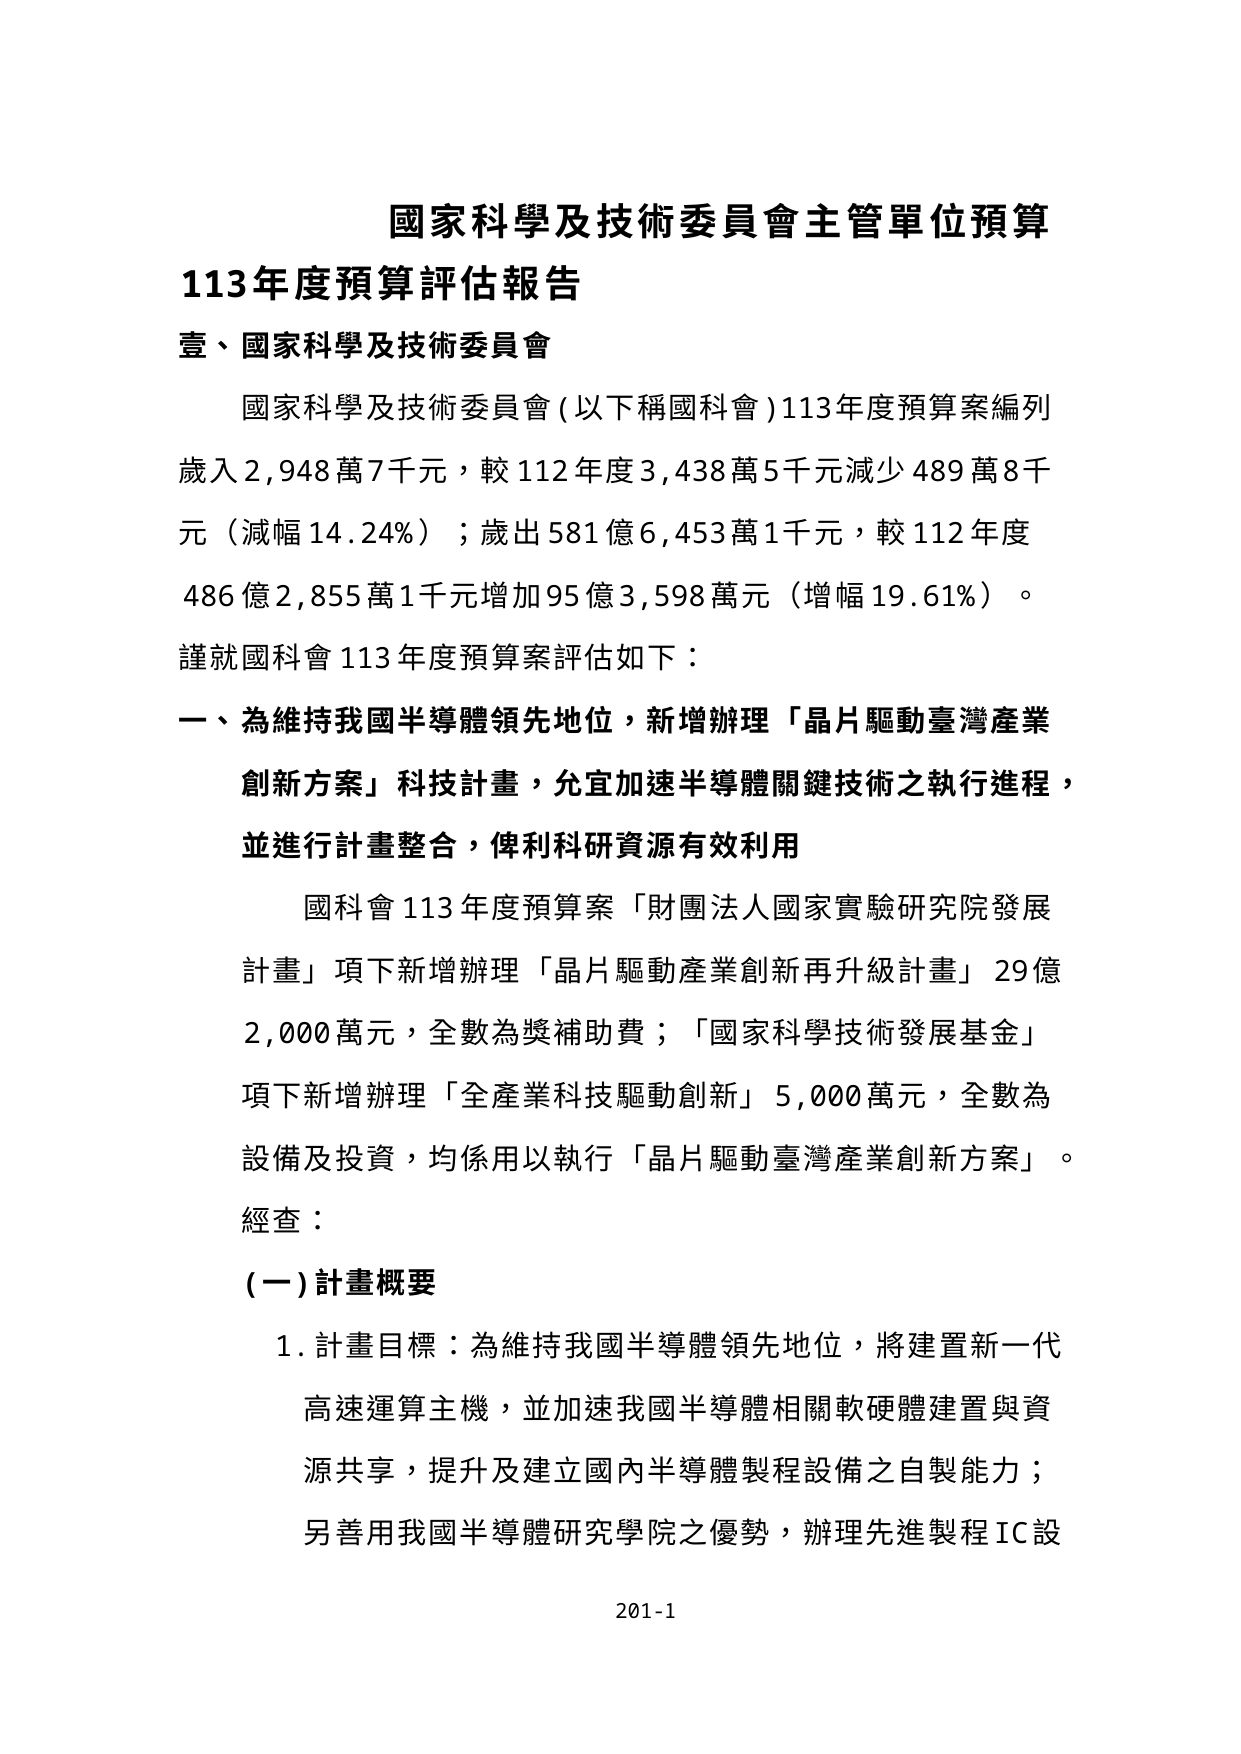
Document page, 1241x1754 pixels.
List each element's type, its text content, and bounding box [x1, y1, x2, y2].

text 一、為維持我國半導體領先地位，新增辦理「晶片驅動臺灣產業創新方案」科技計畫，允宜加速半導體關鍵技術之執行進程，並進行計畫整合，俾利科研資源有效利用 [177, 677, 1063, 865]
text 國家科學及技術委員會主管單位預算113年度預算評估報告 [9, 177, 1063, 302]
text 國家科學及技術委員會(以下稱國科會)113年度預算案編列歲入2,948萬7千元，較112年度3,438萬5千元減少489萬8千元（減幅14.24%）；歲出581億6,453萬1千元，較112年度486億2,855萬1千元增加95億3,598萬元（增幅19.61%）。謹就國科會113年度預算案評估如下： [177, 365, 1063, 677]
text 壹、國家科學及技術委員會 [177, 302, 1063, 365]
text 國科會113年度預算案「財團法人國家實驗研究院發展計畫」項下新增辦理「晶片驅動產業創新再升級計畫」29億2,000萬元，全數為獎補助費；「國家科學技術發展基金」項下新增辦理「全產業科技驅動創新」5,000萬元，全數為設備及投資，均係用以執行「晶片驅動臺灣產業創新方案」。經查： [236, 865, 1063, 1240]
text (一)計畫概要 [236, 1240, 1063, 1302]
text 1.計畫目標：為維持我國半導體領先地位，將建置新一代高速運算主機，並加速我國半導體相關軟硬體建置與資源共享，提升及建立國內半導體製程設備之自製能力；另善用我國半導體研究學院之優勢，辦理先進製程IC設 [266, 1302, 1063, 1552]
